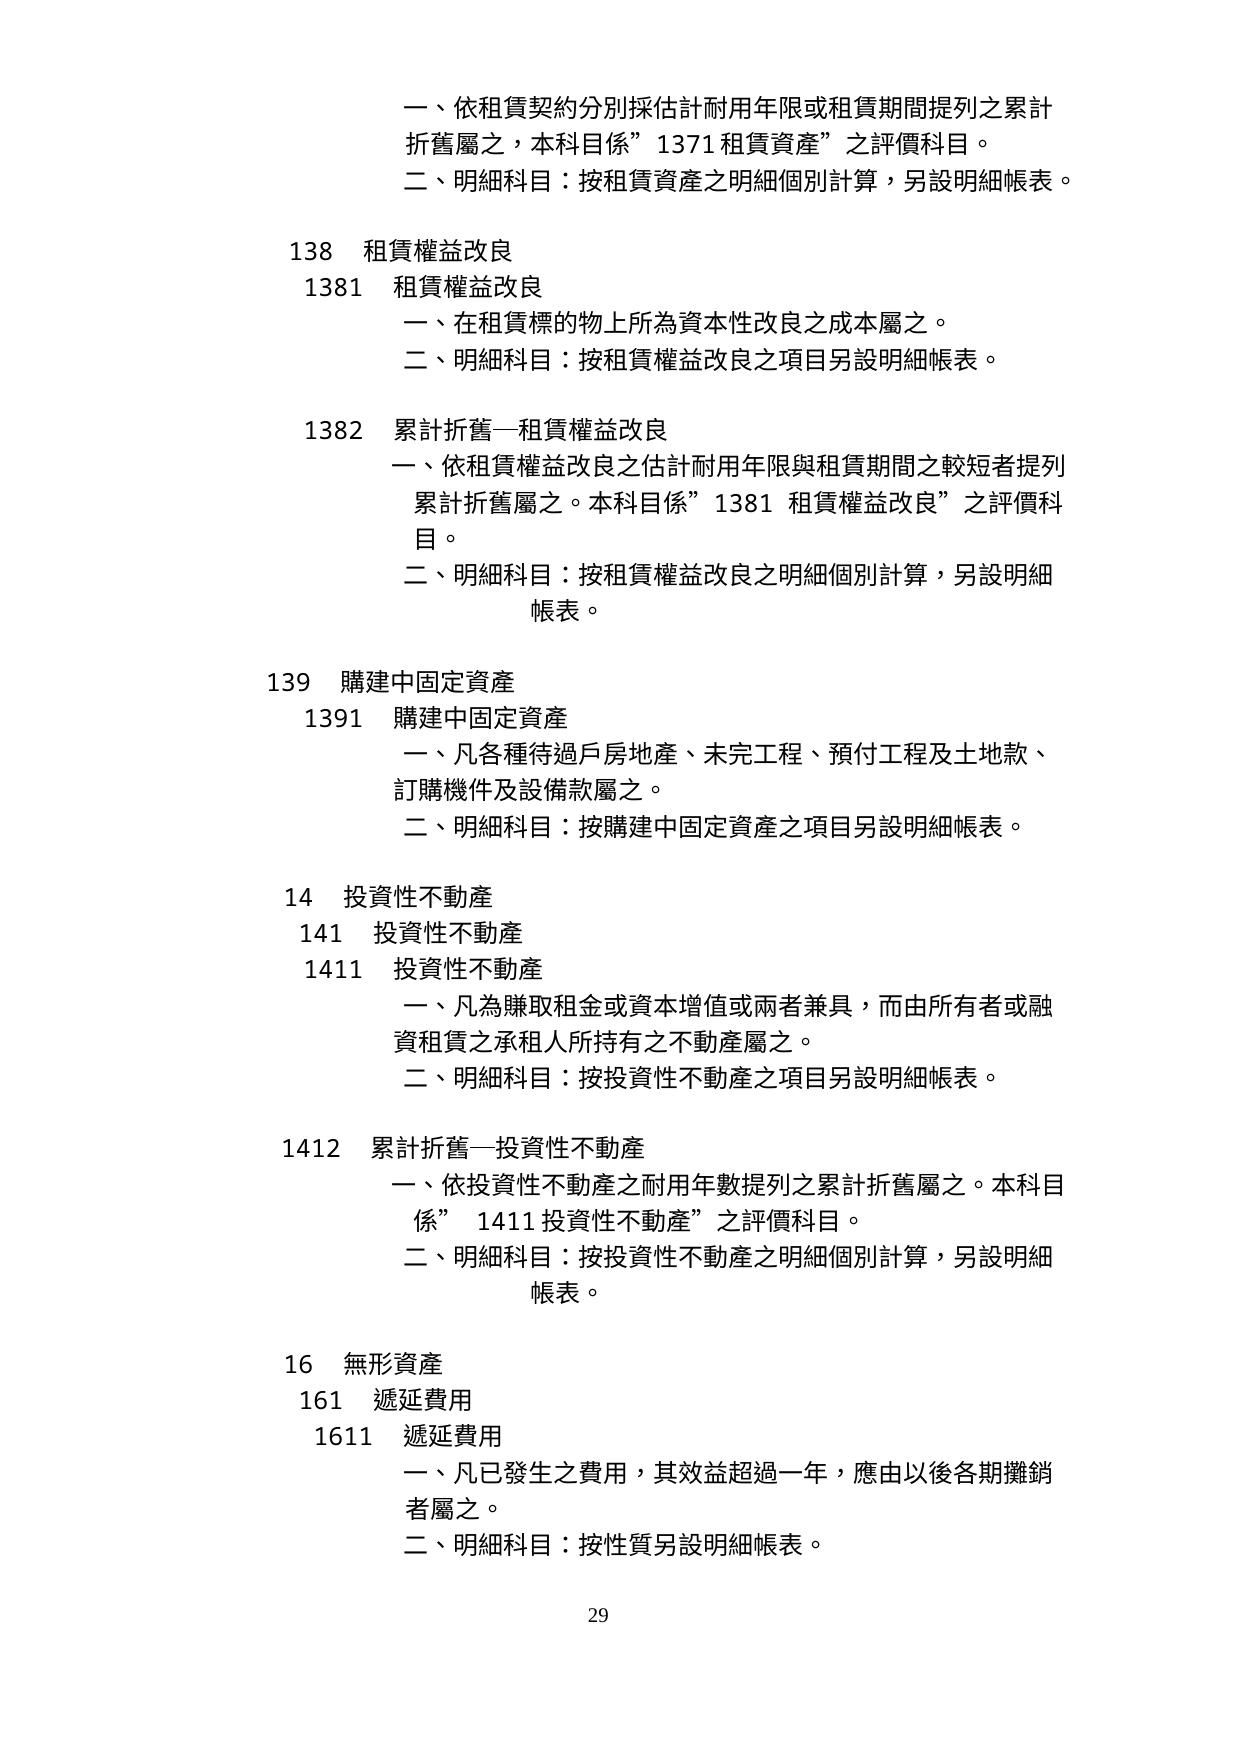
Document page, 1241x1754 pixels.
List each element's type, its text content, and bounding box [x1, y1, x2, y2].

text 一、凡為賺取租金或資本增值或兩者兼具，而由所有者或融資租賃之承租人所持有之不動產屬之。 [118, 986, 1078, 1059]
text 141 投資性不動產 [118, 914, 1078, 950]
text 138 租賃權益改良 [168, 231, 1078, 268]
text 一、依租賃契約分別採估計耐用年限或租賃期間提列之累計折舊屬之，本科目係”1371租賃資產”之評價科目。 [118, 89, 1078, 161]
text 一、依投資性不動產之耐用年數提列之累計折舊屬之。本科目係” 1411投資性不動產”之評價科目。 [151, 1165, 1078, 1238]
text 139 購建中固定資產 [266, 662, 1078, 698]
text 一、在租賃標的物上所為資本性改良之成本屬之。 [118, 304, 1078, 340]
text 1381 租賃權益改良 [168, 268, 1078, 304]
text 1611 遞延費用 [118, 1417, 1078, 1453]
text 二、明細科目：按投資性不動產之明細個別計算，另設明細帳表。 [118, 1238, 1078, 1310]
text 一、凡各種待過戶房地產、未完工程、預付工程及土地款、訂購機件及設備款屬之。 [118, 734, 1078, 807]
text 16 無形資產 [118, 1344, 1078, 1381]
text 二、明細科目：按購建中固定資產之項目另設明細帳表。 [118, 807, 1078, 843]
text 二、明細科目：按租賃資產之明細個別計算，另設明細帳表。 [118, 161, 1078, 197]
text 二、明細科目：按租賃權益改良之項目另設明細帳表。 [118, 340, 1078, 376]
text 1411 投資性不動產 [168, 950, 1078, 986]
text 1412 累計折舊─投資性不動產 [281, 1129, 1078, 1165]
text 1391 購建中固定資產 [168, 698, 1078, 734]
text 二、明細科目：按投資性不動產之項目另設明細帳表。 [118, 1059, 1078, 1095]
text 14 投資性不動產 [118, 877, 1078, 914]
text 1382 累計折舊─租賃權益改良 [168, 411, 1078, 447]
text 二、明細科目：按性質另設明細帳表。 [118, 1526, 1078, 1562]
text 一、依租賃權益改良之估計耐用年限與租賃期間之較短者提列累計折舊屬之。本科目係”1381 租賃權益改良”之評價科目。 [151, 447, 1078, 556]
text 161 遞延費用 [118, 1381, 1078, 1417]
text 一、凡已發生之費用，其效益超過一年，應由以後各期攤銷者屬之。 [118, 1453, 1078, 1526]
text 二、明細科目：按租賃權益改良之明細個別計算，另設明細帳表。 [118, 556, 1078, 628]
